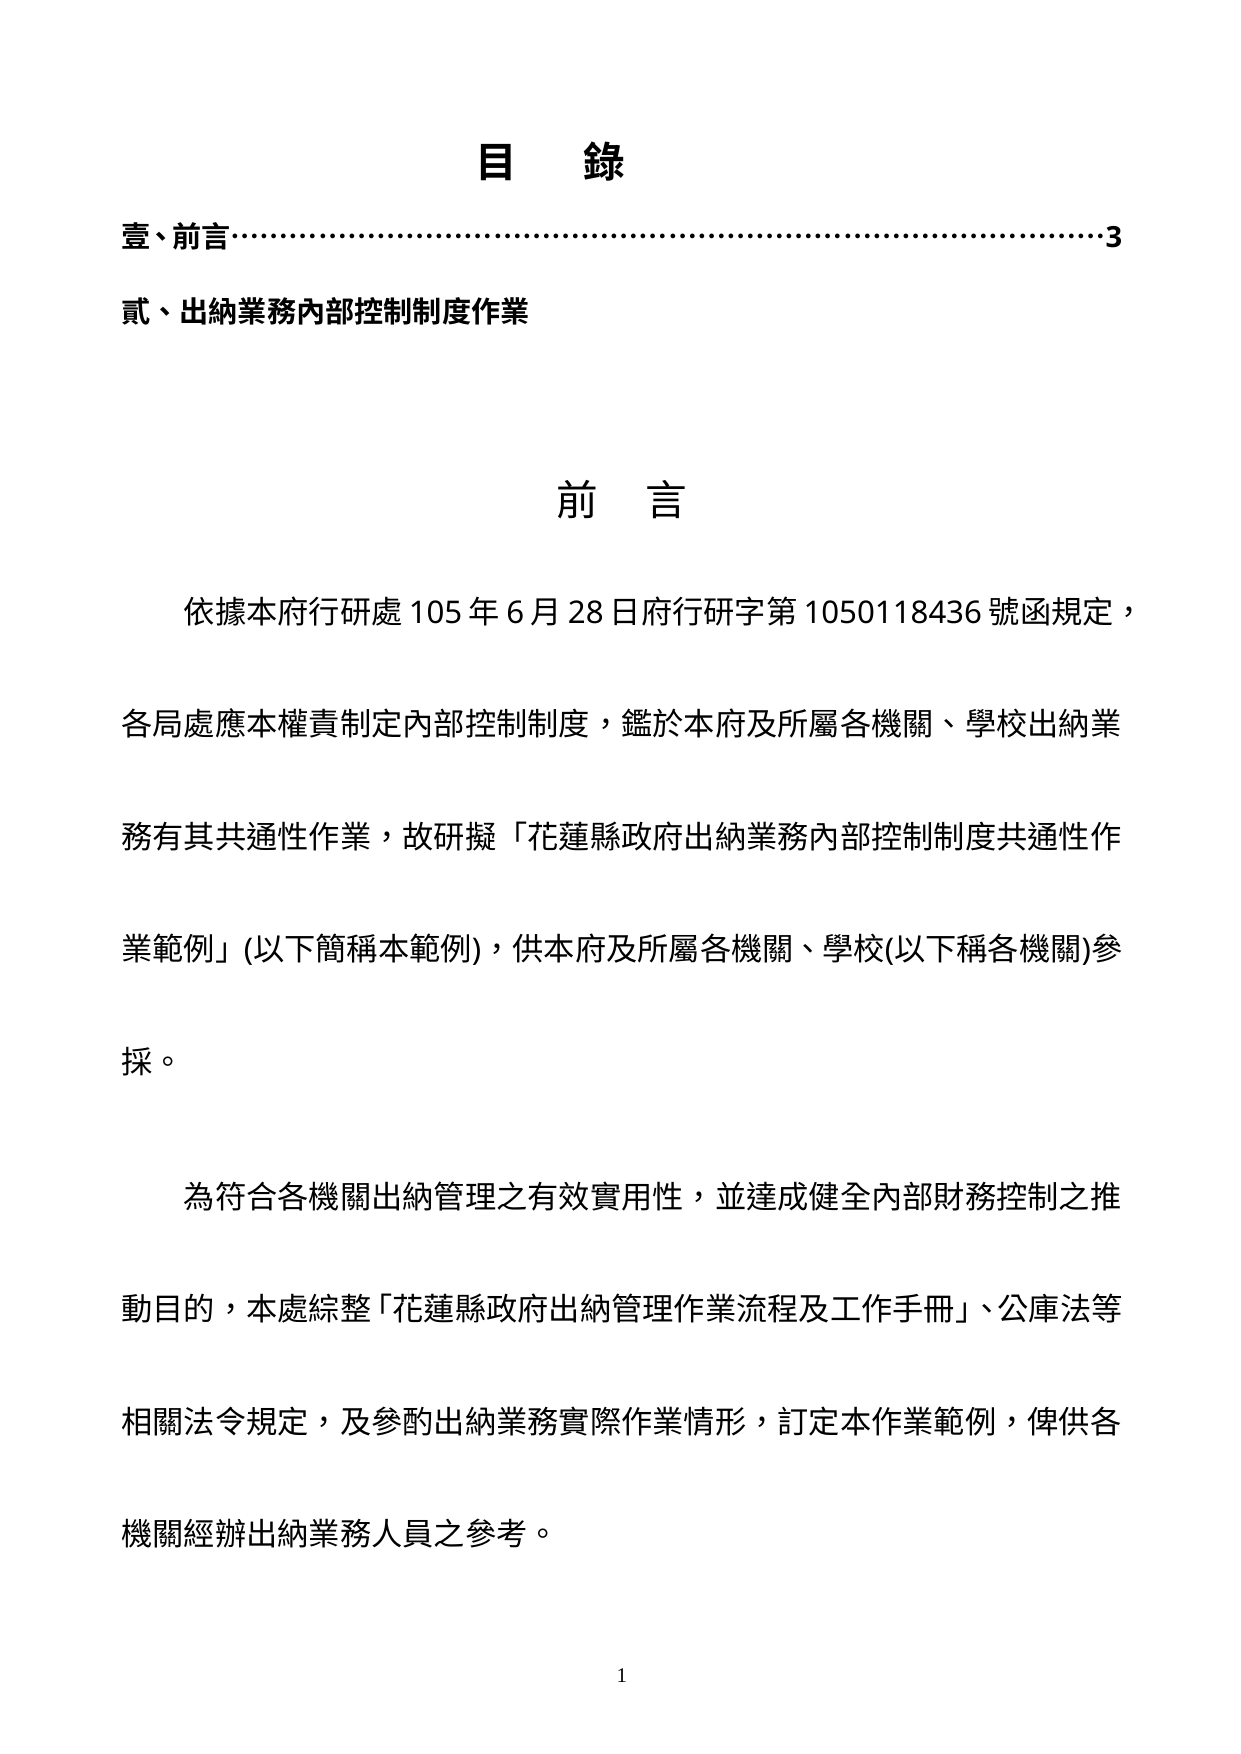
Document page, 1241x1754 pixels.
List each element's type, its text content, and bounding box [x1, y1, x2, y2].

text 目 錄 [121, 122, 1122, 197]
text 為符合各機關出納管理之有效實用性，並達成健全內部財務控制之推動目的，本處綜整「花蓮縣政府出納管理作業流程及工作手冊」、公庫法等相關法令規定，及參酌出納業務實際作業情形，訂定本作業範例，俾供各機關經辦出納業務人員之參考。 [121, 1157, 1122, 1569]
text 壹、前言………………………………………………………………………………3 [121, 197, 1122, 272]
text 依據本府行研處105年6月28日府行研字第1050118436號函規定，各局處應本權責制定內部控制制度，鑑於本府及所屬各機關、學校出納業務有其共通性作業，故研擬「花蓮縣政府出納業務內部控制制度共通性作業範例」(以下簡稱本範例)，供本府及所屬各機關、學校(以下稱各機關)參採。 [121, 572, 1122, 1097]
text 貳、出納業務內部控制制度作業 [121, 272, 1122, 347]
text 前 言 [121, 459, 1122, 534]
